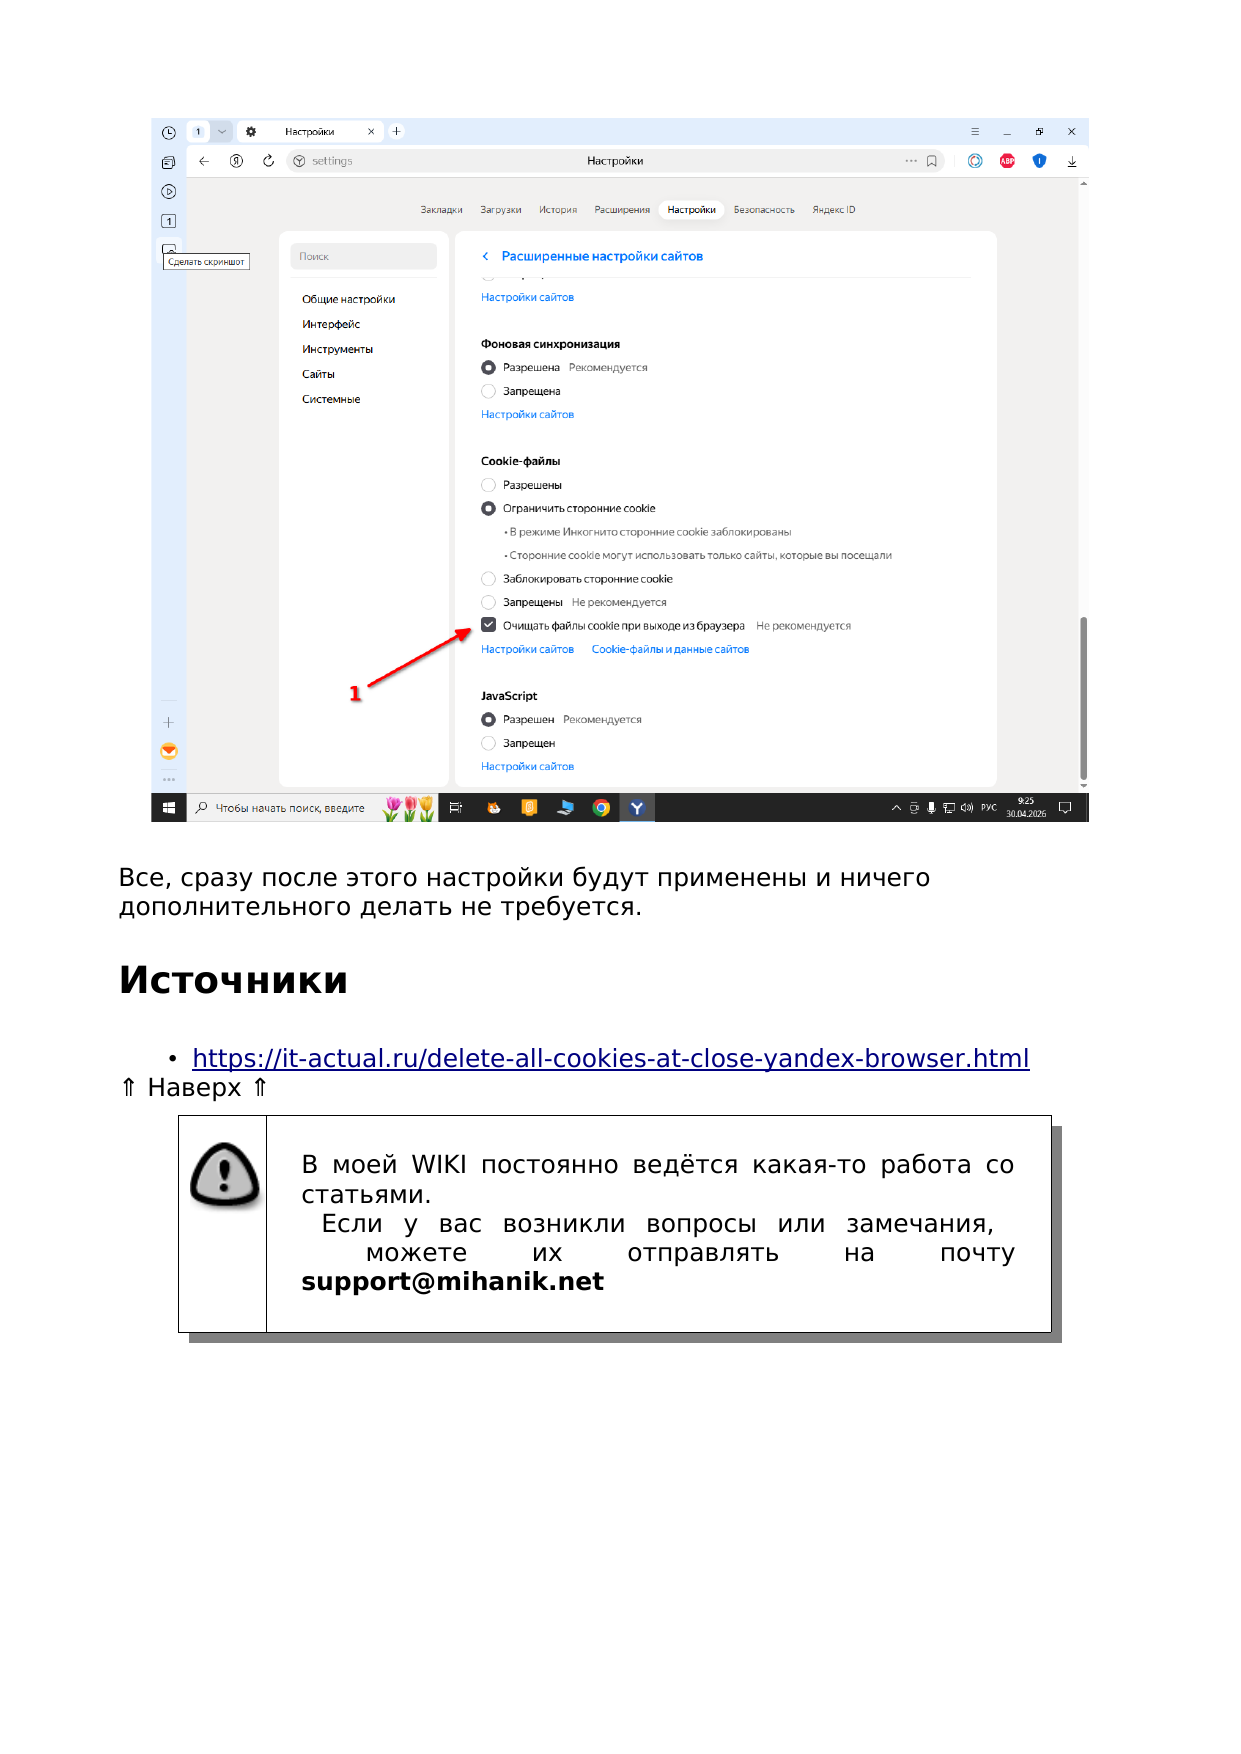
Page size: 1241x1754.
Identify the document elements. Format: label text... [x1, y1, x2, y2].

picture [151, 118, 1089, 822]
table_header В моей WIKI постоянно ведётся какая-то работа со статьями. Если у вас возникли вопросы или замечания, можете их отправлять на почту support@mihanik.net [267, 1116, 1051, 1332]
subtitle Источники [118, 959, 1122, 1002]
list https://it-actual.ru/delete-all-cookies-at-close-yandex-browser.html [177, 1044, 1122, 1073]
table_header [179, 1116, 266, 1332]
picture [190, 1138, 266, 1214]
text Все, сразу после этого настройки будут применены и ничего дополнительного делать не требуется. [118, 863, 1122, 921]
text ⇑ Наверх ⇑ [118, 1073, 1122, 1103]
